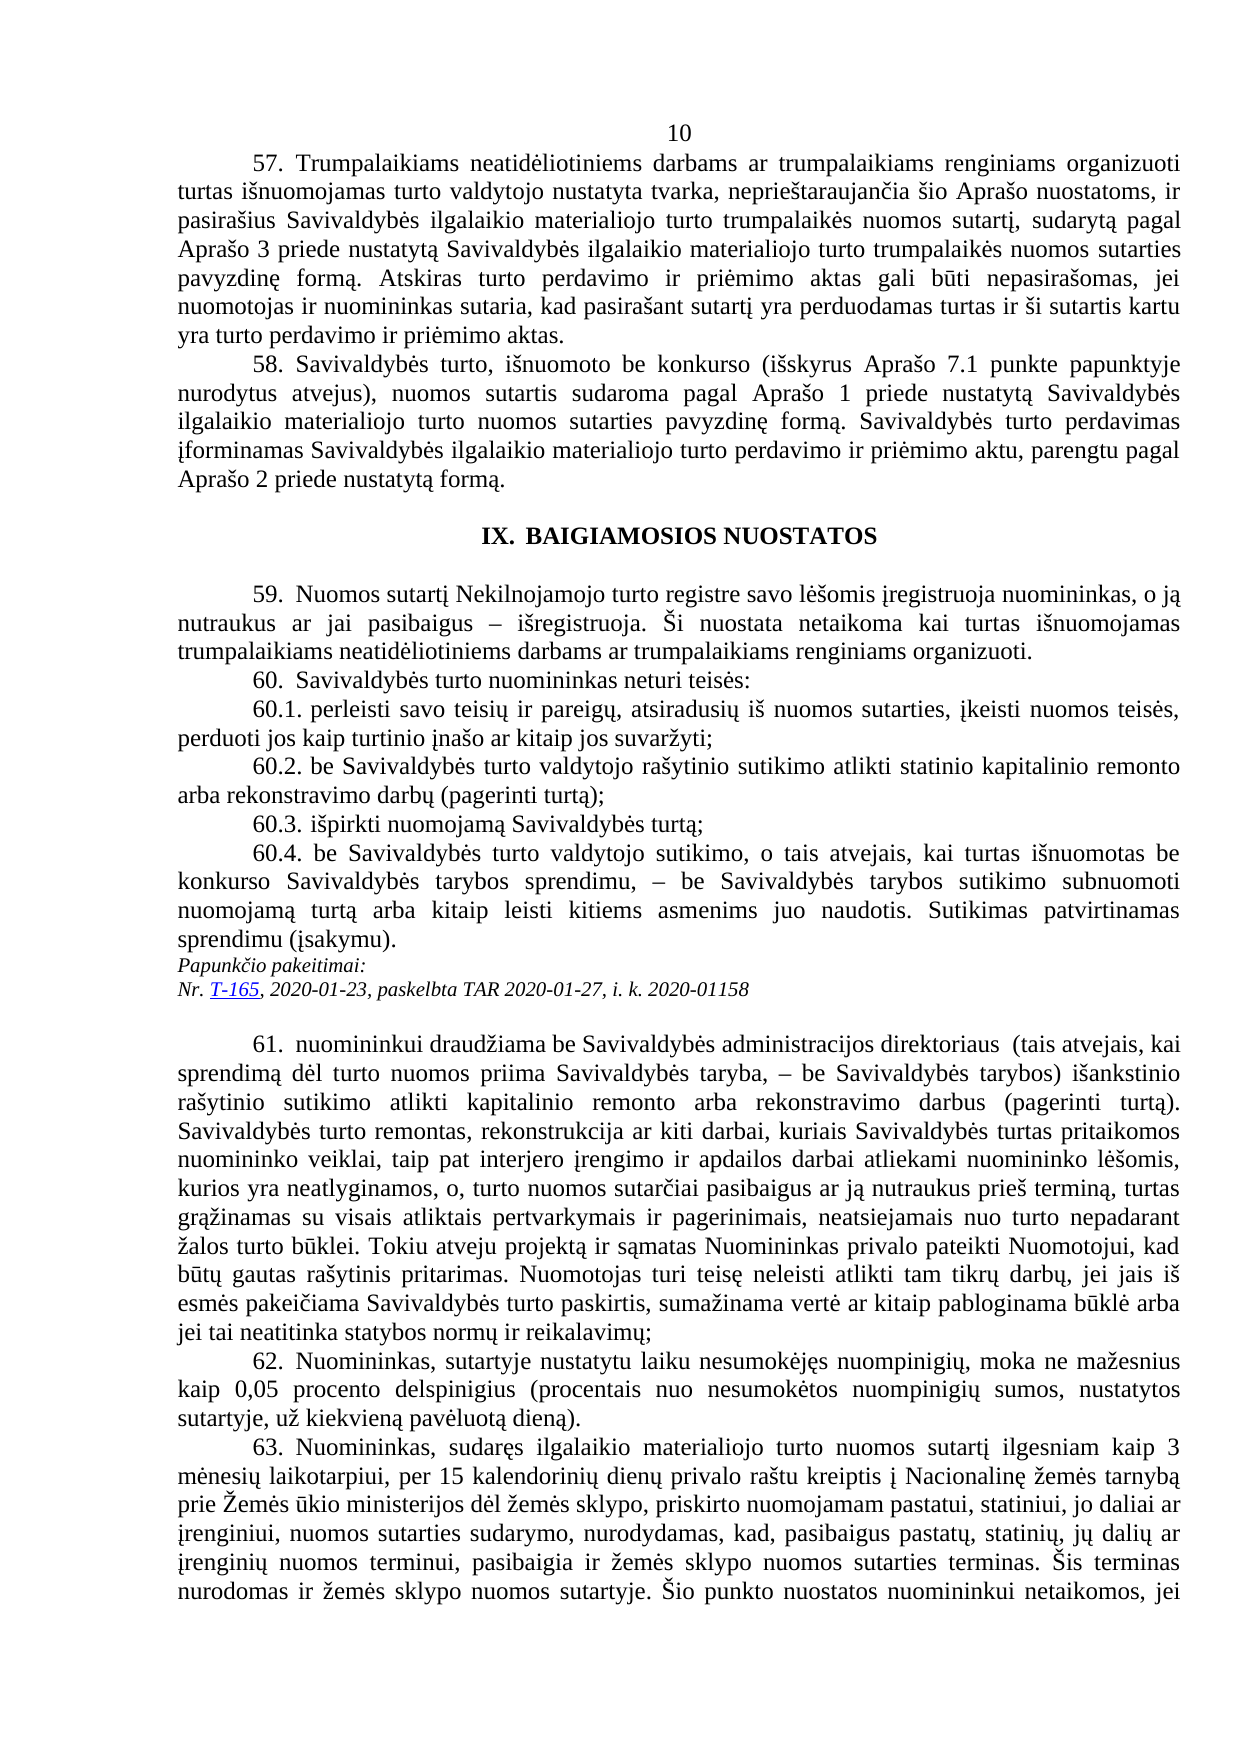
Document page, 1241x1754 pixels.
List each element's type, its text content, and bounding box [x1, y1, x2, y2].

text 61. nuomininkui draudžiama be Savivaldybės administracijos direktoriaus (tais atvejais, kai sprendimą dėl turto nuomos priima Savivaldybės taryba, – be Savivaldybės tarybos) išankstinio rašytinio sutikimo atlikti kapitalinio remonto arba rekonstravimo darbus (pagerinti turtą). Savivaldybės turto remontas, rekonstrukcija ar kiti darbai, kuriais Savivaldybės turtas pritaikomos nuomininko veiklai, taip pat interjero įrengimo ir apdailos darbai atliekami nuomininko lėšomis, kurios yra neatlyginamos, o, turto nuomos sutarčiai pasibaigus ar ją nutraukus prieš terminą, turtas grąžinamas su visais atliktais pertvarkymais ir pagerinimais, neatsiejamais nuo turto nepadarant žalos turto būklei. Tokiu atveju projektą ir sąmatas Nuomininkas privalo pateikti Nuomotojui, kad būtų gautas rašytinis pritarimas. Nuomotojas turi teisę neleisti atlikti tam tikrų darbų, jei jais iš esmės pakeičiama Savivaldybės turto paskirtis, sumažinama vertė ar kitaip pabloginama būklė arba jei tai neatitinka statybos normų ir reikalavimų; [177, 1029, 1181, 1346]
text Papunkčio pakeitimai: [177, 953, 1181, 977]
text 59. Nuomos sutartį Nekilnojamojo turto registre savo lėšomis įregistruoja nuomininkas, o ją nutraukus ar jai pasibaigus – išregistruoja. Ši nuostata netaikoma kai turtas išnuomojamas trumpalaikiams neatidėliotiniems darbams ar trumpalaikiams renginiams organizuoti. [177, 579, 1181, 665]
text 62. Nuomininkas, sutartyje nustatytu laiku nesumokėjęs nuompinigių, moka ne mažesnius kaip 0,05 procento delspinigius (procentais nuo nesumokėtos nuompinigių sumos, nustatytos sutartyje, už kiekvieną pavėluotą dieną). [177, 1346, 1181, 1432]
text 57. Trumpalaikiams neatidėliotiniems darbams ar trumpalaikiams renginiams organizuoti turtas išnuomojamas turto valdytojo nustatyta tvarka, neprieštaraujančia šio Aprašo nuostatoms, ir pasirašius Savivaldybės ilgalaikio materialiojo turto trumpalaikės nuomos sutartį, sudarytą pagal Aprašo 3 priede nustatytą Savivaldybės ilgalaikio materialiojo turto trumpalaikės nuomos sutarties pavyzdinę formą. Atskiras turto perdavimo ir priėmimo aktas gali būti nepasirašomas, jei nuomotojas ir nuomininkas sutaria, kad pasirašant sutartį yra perduodamas turtas ir ši sutartis kartu yra turto perdavimo ir priėmimo aktas. [177, 148, 1181, 349]
text 60.4. be Savivaldybės turto valdytojo sutikimo, o tais atvejais, kai turtas išnuomotas be konkurso Savivaldybės tarybos sprendimu, – be Savivaldybės tarybos sutikimo subnuomoti nuomojamą turtą arba kitaip leisti kitiems asmenims juo naudotis. Sutikimas patvirtinamas sprendimu (įsakymu). [177, 838, 1181, 953]
text IX. baigiamosios nuostatos [177, 521, 1181, 550]
text 60.2. be Savivaldybės turto valdytojo rašytinio sutikimo atlikti statinio kapitalinio remonto arba rekonstravimo darbų (pagerinti turtą); [177, 751, 1181, 809]
text 60. Savivaldybės turto nuomininkas neturi teisės: [177, 665, 1181, 694]
text 58. Savivaldybės turto, išnuomoto be konkurso (išskyrus Aprašo 7.1 punkte papunktyje nurodytus atvejus), nuomos sutartis sudaroma pagal Aprašo 1 priede nustatytą Savivaldybės ilgalaikio materialiojo turto nuomos sutarties pavyzdinę formą. Savivaldybės turto perdavimas įforminamas Savivaldybės ilgalaikio materialiojo turto perdavimo ir priėmimo aktu, parengtu pagal Aprašo 2 priede nustatytą formą. [177, 349, 1181, 493]
text 60.3. išpirkti nuomojamą Savivaldybės turtą; [177, 809, 1181, 838]
text 60.1. perleisti savo teisių ir pareigų, atsiradusių iš nuomos sutarties, įkeisti nuomos teisės, perduoti jos kaip turtinio įnašo ar kitaip jos suvaržyti; [177, 694, 1181, 751]
text Nr. T-165, 2020-01-23, paskelbta TAR 2020-01-27, i. k. 2020-01158 [177, 977, 1181, 1001]
text 63. Nuomininkas, sudaręs ilgalaikio materialiojo turto nuomos sutartį ilgesniam kaip 3 mėnesių laikotarpiui, per 15 kalendorinių dienų privalo raštu kreiptis į Nacionalinę žemės tarnybą prie Žemės ūkio ministerijos dėl žemės sklypo, priskirto nuomojamam pastatui, statiniui, jo daliai ar įrenginiui, nuomos sutarties sudarymo, nurodydamas, kad, pasibaigus pastatų, statinių, jų dalių ar įrenginių nuomos terminui, pasibaigia ir žemės sklypo nuomos sutarties terminas. Šis terminas nurodomas ir žemės sklypo nuomos sutartyje. Šio punkto nuostatos nuomininkui netaikomos, jei [177, 1432, 1181, 1604]
